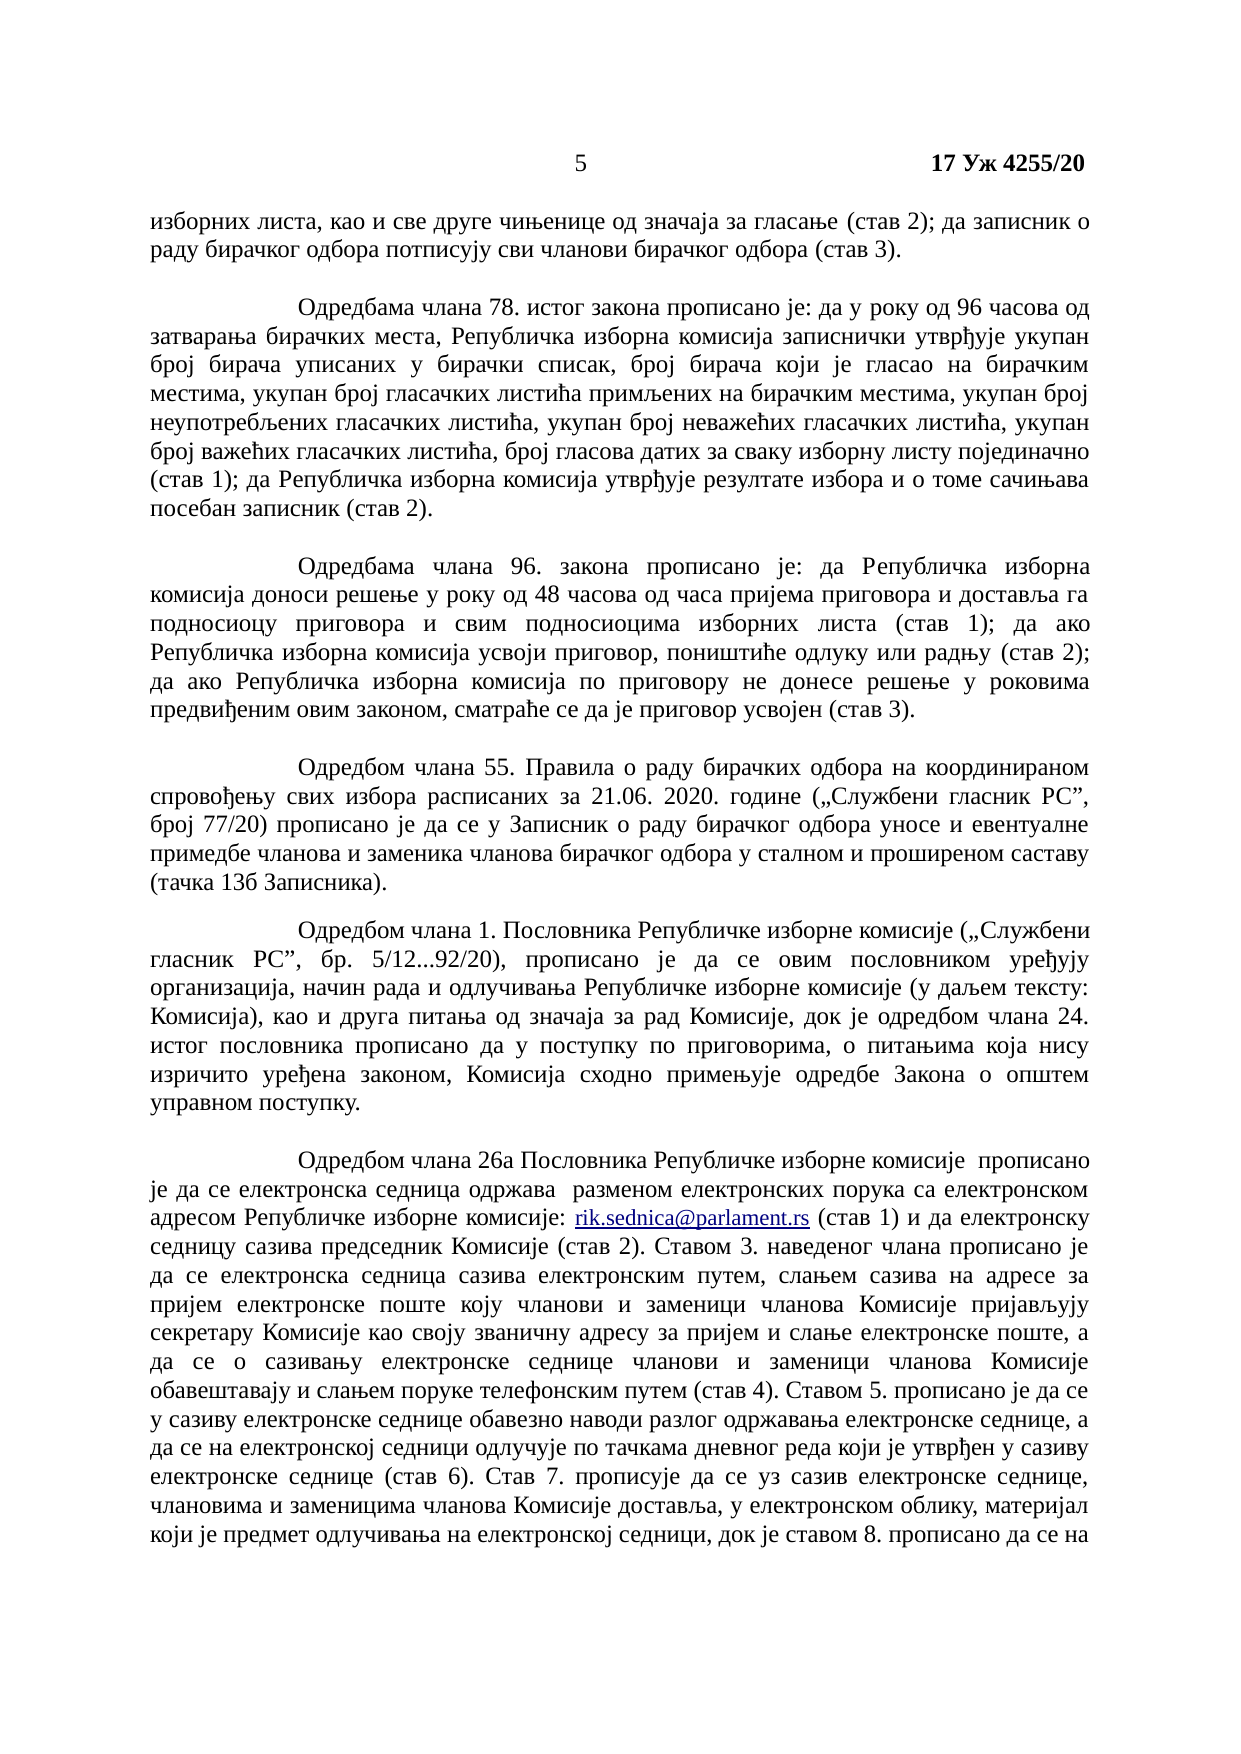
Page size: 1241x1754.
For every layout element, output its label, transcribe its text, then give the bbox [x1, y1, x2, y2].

text изборних листа, као и све друге чињенице од значаја за гласање (став 2); да записник о раду бирачког одбора потписују сви чланови бирачког одбора (став 3). [150, 206, 1090, 263]
text Одредбом члана 55. Правила о раду бирачких одбора на координираном спровођењу свих избора расписаних за 21.06. 2020. године („Службени гласник РС”, број 77/20) прописано је да се у Записник о раду бирачког одбора уносе и евентуалне примедбе чланова и заменика чланова бирачког одбора у сталном и проширеном саставу (тачка 13б Записника). [150, 752, 1090, 896]
text Одредбом члана 26а Пословника Републичке изборне комисије прописано је да се електронска седница одржава разменом електронских порука са електронском адресом Републичке изборне комисије: rik.sednica@parlament.rs (став 1) и да електронску седницу сазива председник Комисије (став 2). Ставом 3. наведеног члана прописано је да се електронска седница сазива електронским путем, слањем сазива на адресе за пријем електронске поште коју чланови и заменици чланова Комисије пријављују секретару Комисије као своју званичну адресу за пријем и слање електронске поште, а да се о сазивању електронске седнице чланови и заменици чланова Комисије обавештавају и слањем поруке телефонским путем (став 4). Ставом 5. прописано је да се у сазиву електронске седнице обавезно наводи разлог одржавања електронске седнице, а да се на електронској седници одлучује по тачкама дневног реда који је утврђен у сазиву електронске седнице (став 6). Став 7. прописује да се уз сазив електронске седнице, члановима и заменицима чланова Комисије доставља, у електронском облику, материјал који је предмет одлучивања на електронској седници, док је ставом 8. прописано да се на [150, 1145, 1090, 1547]
text Одредбама члана 78. истог закона прописано је: да у року од 96 часова од затварања бирачких места, Републичка изборна комисија записнички утврђује укупан број бирача уписаних у бирачки списак, број бирача који је гласао на бирачким местима, укупан број гласачких листића примљених на бирачким местима, укупан број неупотребљених гласачких листића, укупан број неважећих гласачких листића, укупан број важећих гласачких листића, број гласова датих за сваку изборну листу појединачно (став 1); да Републичка изборна комисија утврђује резултате избора и о томе сачињава посебан записник (став 2). [150, 263, 1090, 522]
text Одредбама члана 96. закона прописано је: да Републичка изборна комисија доноси решење у року од 48 часова од часа пријема приговора и доставља га подносиоцу приговора и свим подносиоцима изборних листа (став 1); да ако Републичка изборна комисија усвоји приговор, поништиће одлуку или радњу (став 2); да ако Републичка изборна комисија по приговору не донесе решење у роковима предвиђеним овим законом, сматраће се да је приговор усвојен (став 3). [150, 551, 1090, 723]
text Одредбом члана 1. Пословника Републичке изборне комисије („Службени гласник РС”, бр. 5/12...92/20), прописано је да се овим пословником уређују организација, начин рада и одлучивања Републичке изборне комисије (у даљем тексту: Комисија), као и друга питања од значаја за рад Комисије, док је одредбом члана 24. истог пословника прописано да у поступку по приговорима, о питањима која нису изричито уређена законом, Комисија сходно примењује одредбе Закона о општем управном поступку. [150, 915, 1090, 1116]
